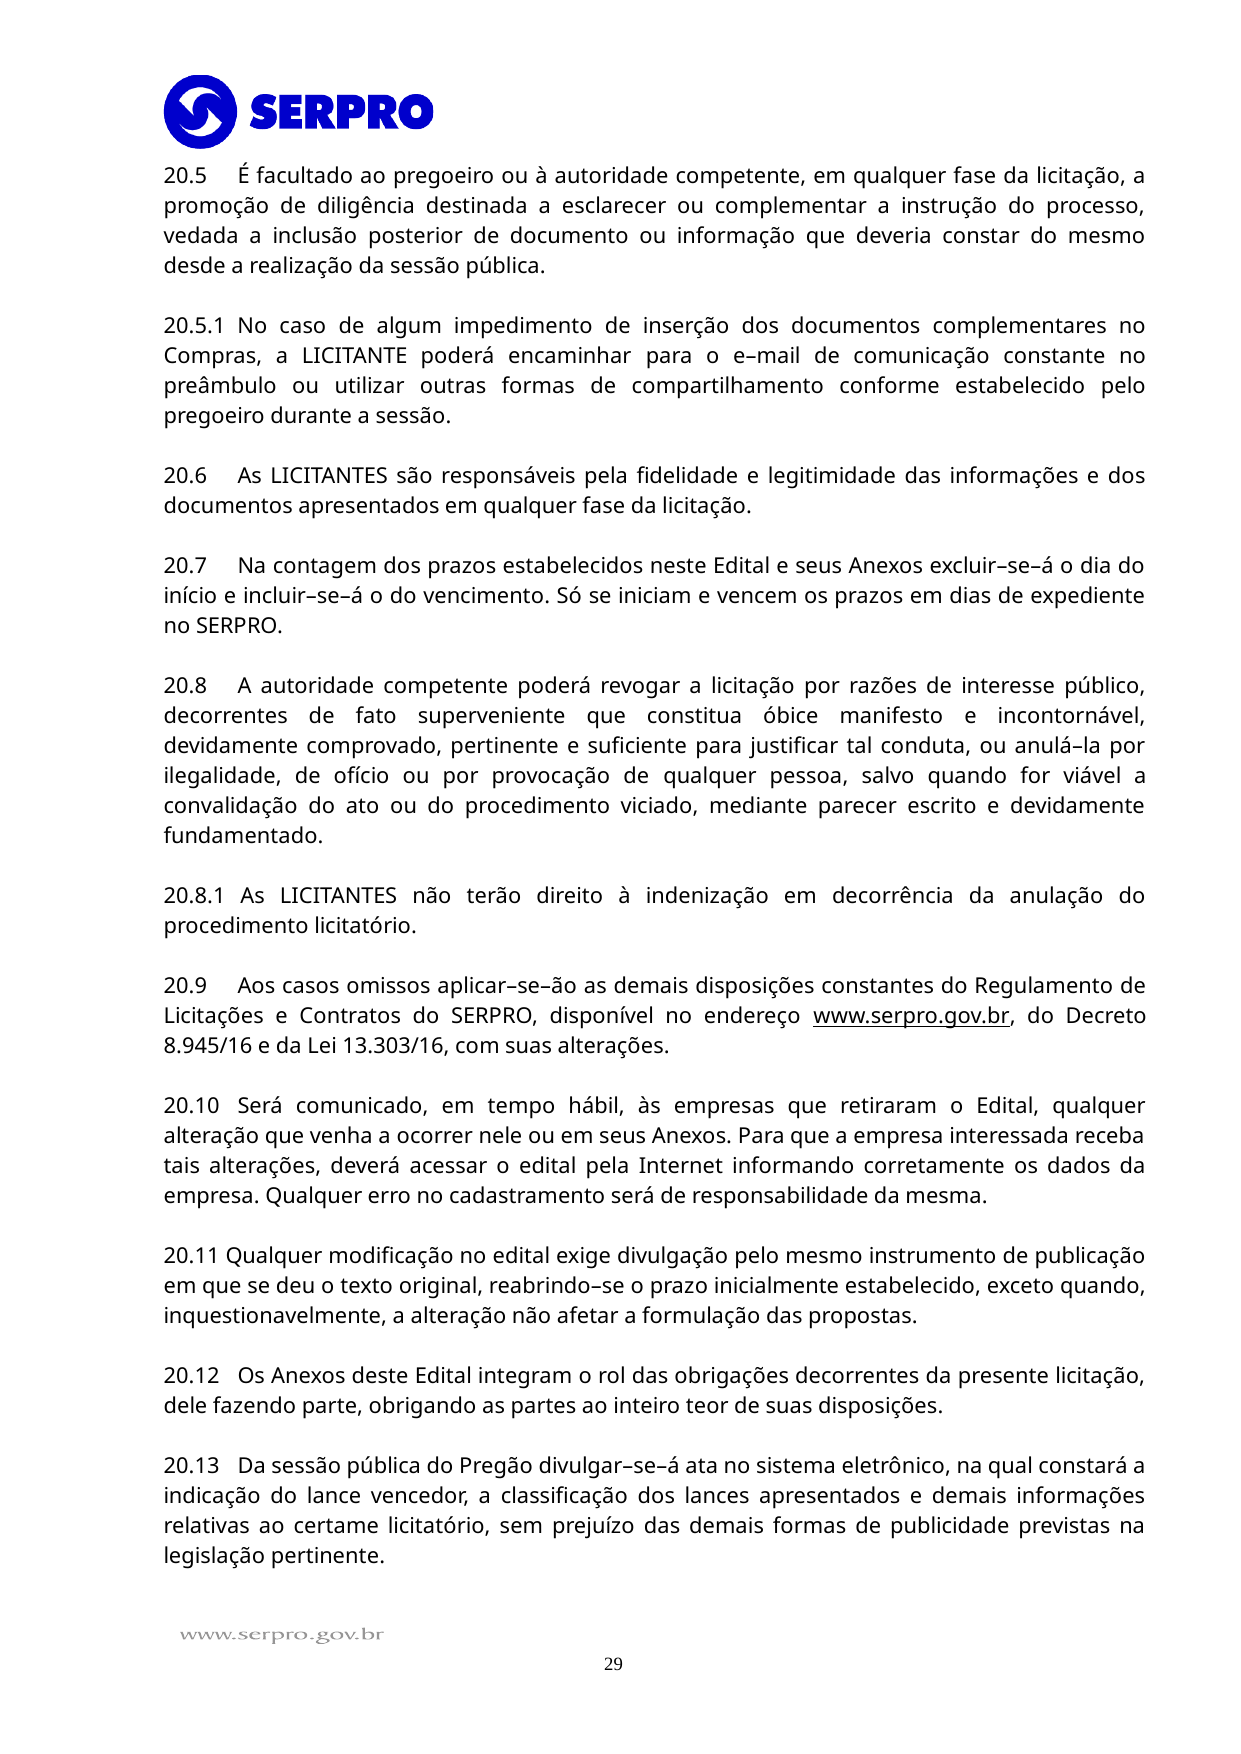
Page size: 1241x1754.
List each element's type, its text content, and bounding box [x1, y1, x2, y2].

text 20.7 Na contagem dos prazos estabelecidos neste Edital e seus Anexos excluir–se–á o dia do início e incluir–se–á o do vencimento. Só se iniciam e vencem os prazos em dias de expediente no SERPRO. [163, 550, 1147, 640]
text 20.6 As LICITANTES são responsáveis pela fidelidade e legitimidade das informações e dos documentos apresentados em qualquer fase da licitação. [163, 460, 1147, 520]
text 20.5 É facultado ao pregoeiro ou à autoridade competente, em qualquer fase da licitação, a promoção de diligência destinada a esclarecer ou complementar a instrução do processo, vedada a inclusão posterior de documento ou informação que deveria constar do mesmo desde a realização da sessão pública. [163, 160, 1147, 280]
text 20.10 Será comunicado, em tempo hábil, às empresas que retiraram o Edital, qualquer alteração que venha a ocorrer nele ou em seus Anexos. Para que a empresa interessada receba tais alterações, deverá acessar o edital pela Internet informando corretamente os dados da empresa. Qualquer erro no cadastramento será de responsabilidade da mesma. [163, 1090, 1147, 1210]
text 20.9 Aos casos omissos aplicar–se–ão as demais disposições constantes do Regulamento de Licitações e Contratos do SERPRO, disponível no endereço www.serpro.gov.br, do Decreto 8.945/16 e da Lei 13.303/16, com suas alterações. [163, 970, 1147, 1060]
text 20.5.1 No caso de algum impedimento de inserção dos documentos complementares no Compras, a LICITANTE poderá encaminhar para o e–mail de comunicação constante no preâmbulo ou utilizar outras formas de compartilhamento conforme estabelecido pelo pregoeiro durante a sessão. [163, 310, 1147, 430]
text 20.8.1 As LICITANTES não terão direito à indenização em decorrência da anulação do procedimento licitatório. [163, 880, 1147, 940]
text 20.13 Da sessão pública do Pregão divulgar–se–á ata no sistema eletrônico, na qual constará a indicação do lance vencedor, a classificação dos lances apresentados e demais informações relativas ao certame licitatório, sem prejuízo das demais formas de publicidade previstas na legislação pertinente. [163, 1450, 1147, 1570]
text 20.12 Os Anexos deste Edital integram o rol das obrigações decorrentes da presente licitação, dele fazendo parte, obrigando as partes ao inteiro teor de suas disposições. [163, 1360, 1147, 1420]
picture [163, 75, 434, 149]
text 20.11 Qualquer modificação no edital exige divulgação pelo mesmo instrumento de publicação em que se deu o texto original, reabrindo–se o prazo inicialmente estabelecido, exceto quando, inquestionavelmente, a alteração não afetar a formulação das propostas. [163, 1240, 1147, 1330]
text 20.8 A autoridade competente poderá revogar a licitação por razões de interesse público, decorrentes de fato superveniente que constitua óbice manifesto e incontornável, devidamente comprovado, pertinente e suficiente para justificar tal conduta, ou anulá–la por ilegalidade, de ofício ou por provocação de qualquer pessoa, salvo quando for viável a convalidação do ato ou do procedimento viciado, mediante parecer escrito e devidamente fundamentado. [163, 670, 1147, 850]
